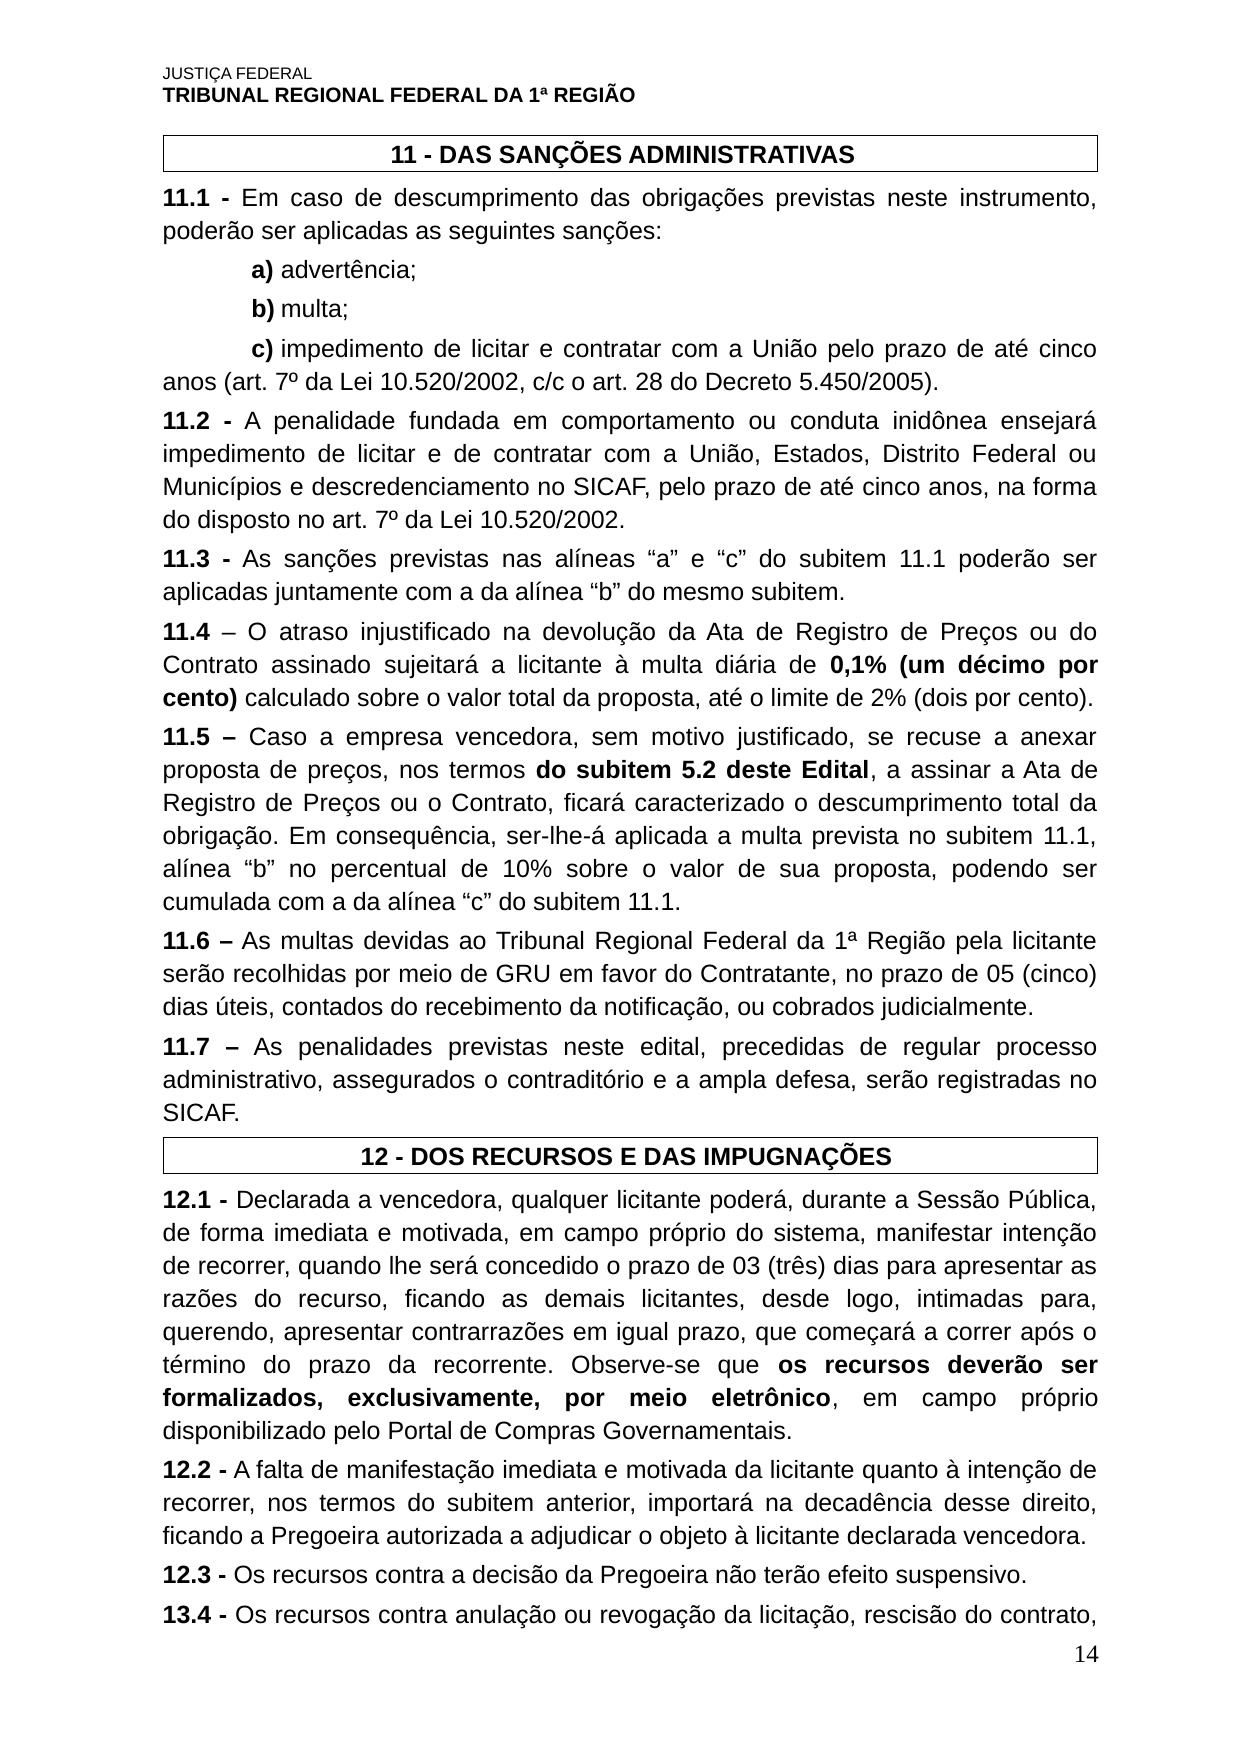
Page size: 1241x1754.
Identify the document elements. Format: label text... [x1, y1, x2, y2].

text 11.6 – As multas devidas ao Tribunal Regional Federal da 1ª Região pela licitante serão recolhidas por meio de GRU em favor do Contratante, no prazo de 05 (cinco) dias úteis, contados do recebimento da notificação, ou cobrados judicialmente. [162, 926, 1098, 1021]
text 11.7 – As penalidades previstas neste edital, precedidas de regular processo administrativo, assegurados o contraditório e a ampla defesa, serão registradas no SICAF. [162, 1032, 1098, 1126]
text 11.1 - Em caso de descumprimento das obrigações previstas neste instrumento, poderão ser aplicadas as seguintes sanções: [162, 183, 1098, 245]
text 12.3 - Os recursos contra a decisão da Pregoeira não terão efeito suspensivo. [162, 1560, 1098, 1589]
text a) advertência; [162, 255, 1098, 284]
text 11.4 – O atraso injustificado na devolução da Ata de Registro de Preços ou do Contrato assinado sujeitará a licitante à multa diária de 0,1% (um décimo por cento) calculado sobre o valor total da proposta, até o limite de 2% (dois por cento). [162, 617, 1098, 711]
text 11.2 - A penalidade fundada em comportamento ou conduta inidônea ensejará impedimento de licitar e de contratar com a União, Estados, Distrito Federal ou Municípios e descredenciamento no SICAF, pelo prazo de até cinco anos, na forma do disposto no art. 7º da Lei 10.520/2002. [162, 406, 1098, 534]
text 11.5 – Caso a empresa vencedora, sem motivo justificado, se recuse a anexar proposta de preços, nos termos do subitem 5.2 deste Edital, a assinar a Ata de Registro de Preços ou o Contrato, ficará caracterizado o descumprimento total da obrigação. Em consequência, ser-lhe-á aplicada a multa prevista no subitem 11.1, alínea “b” no percentual de 10% sobre o valor de sua proposta, podendo ser cumulada com a da alínea “c” do subitem 11.1. [162, 722, 1098, 916]
text 11 - DAS SANÇÕES ADMINISTRATIVAS [164, 136, 1097, 171]
text 12.2 - A falta de manifestação imediata e motivada da licitante quanto à intenção de recorrer, nos termos do subitem anterior, importará na decadência desse direito, ficando a Pregoeira autorizada a adjudicar o objeto à licitante declarada vencedora. [162, 1455, 1098, 1550]
text c) impedimento de licitar e contratar com a União pelo prazo de até cinco anos (art. 7º da Lei 10.520/2002, c/c o art. 28 do Decreto 5.450/2005). [162, 334, 1098, 396]
list 13.4 - Os recursos contra anulação ou revogação da licitação, rescisão do contrato, [162, 1599, 1098, 1628]
text 11.3 - As sanções previstas nas alíneas “a” e “c” do subitem 11.1 poderão ser aplicadas juntamente com a da alínea “b” do mesmo subitem. [162, 544, 1098, 606]
text b) multa; [162, 294, 1098, 323]
text 12.1 - Declarada a vencedora, qualquer licitante poderá, durante a Sessão Pública, de forma imediata e motivada, em campo próprio do sistema, manifestar intenção de recorrer, quando lhe será concedido o prazo de 03 (três) dias para apresentar as razões do recurso, ficando as demais licitantes, desde logo, intimadas para, querendo, apresentar contrarrazões em igual prazo, que começará a correr após o término do prazo da recorrente. Observe-se que os recursos deverão ser formalizados, exclusivamente, por meio eletrônico, em campo próprio disponibilizado pelo Portal de Compras Governamentais. [162, 1184, 1098, 1444]
text 12 - DOS RECURSOS E DAS IMPUGNAÇÕES [164, 1138, 1097, 1173]
